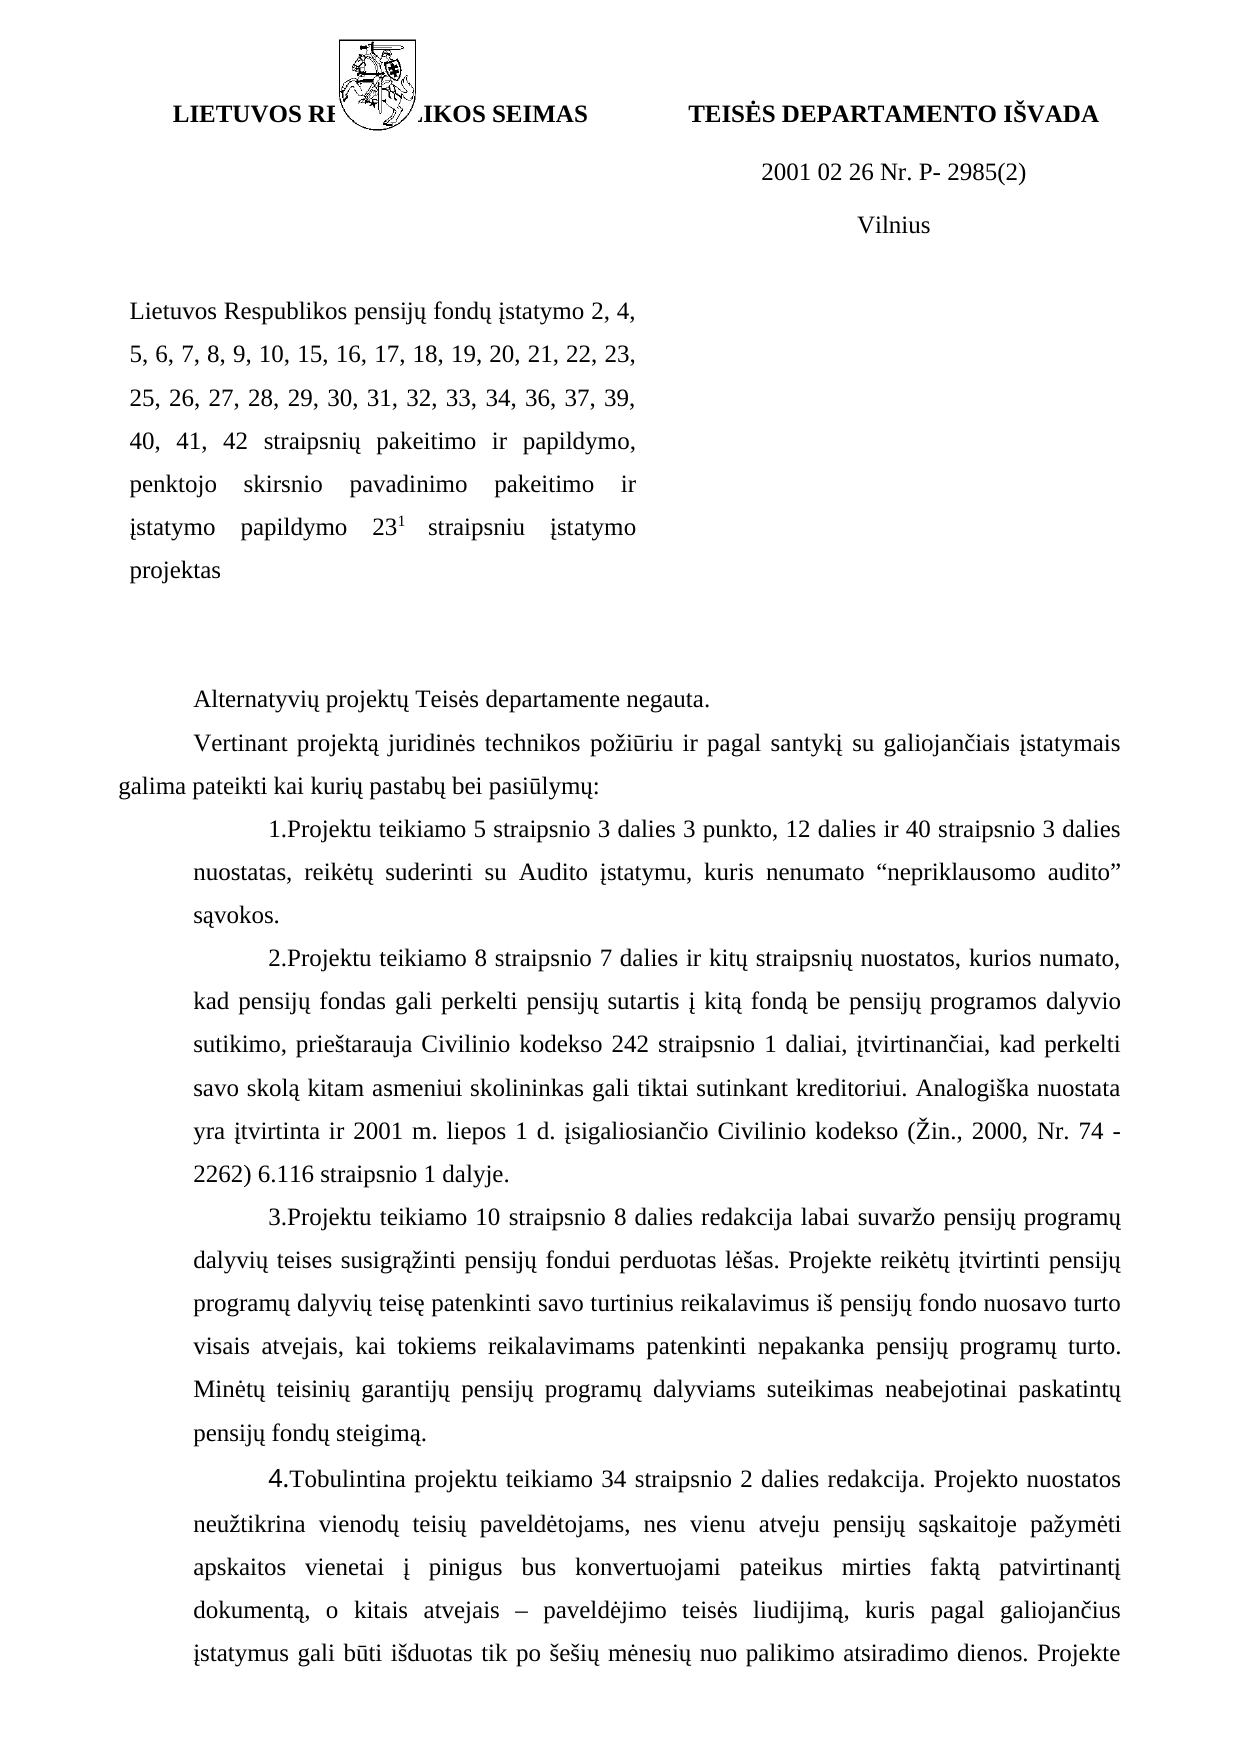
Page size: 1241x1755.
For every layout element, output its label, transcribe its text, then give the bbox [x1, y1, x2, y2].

list Projektu teikiamo 5 straipsnio 3 dalies 3 punkto, 12 dalies ir 40 straipsnio 3 dalies nuostatas, reikėtų suderinti su Audito įstatymu, kuris nenumato “nepriklausomo audito” sąvokos. [118, 814, 1122, 929]
text Alternatyvių projektų Teisės departamente negauta. [118, 684, 1122, 713]
list Projektu teikiamo 10 straipsnio 8 dalies redakcija labai suvaržo pensijų programų dalyvių teises susigrąžinti pensijų fondui perduotas lėšas. Projekte reikėtų įtvirtinti pensijų programų dalyvių teisę patenkinti savo turtinius reikalavimus iš pensijų fondo nuosavo turto visais atvejais, kai tokiems reikalavimams patenkinti nepakanka pensijų programų turto. Minėtų teisinių garantijų pensijų programų dalyviams suteikimas neabejotinai paskatintų pensijų fondų steigimą. [118, 1202, 1122, 1446]
table_header LIETUVOS RESPUBLIKOS SEIMAS [118, 99, 643, 253]
table_cell [647, 253, 1144, 598]
list Projektu teikiamo 8 straipsnio 7 dalies ir kitų straipsnių nuostatos, kurios numato, kad pensijų fondas gali perkelti pensijų sutartis į kitą fondą be pensijų programos dalyvio sutikimo, prieštarauja Civilinio kodekso 242 straipsnio 1 daliai, įtvirtinančiai, kad perkelti savo skolą kitam asmeniui skolininkas gali tiktai sutinkant kreditoriui. Analogiška nuostata yra įtvirtinta ir 2001 m. liepos 1 d. įsigaliosiančio Civilinio kodekso (Žin., 2000, Nr. 74 - 2262) 6.116 straipsnio 1 dalyje. [118, 943, 1122, 1188]
text Vertinant projektą juridinės technikos požiūriu ir pagal santykį su galiojančiais įstatymais galima pateikti kai kurių pastabų bei pasiūlymų: [118, 728, 1122, 799]
table_header TEISĖS DEPARTAMENTO IŠVADA 2001 02 26 Nr. P- 2985(2) Vilnius [643, 99, 1144, 253]
list Tobulintina projektu teikiamo 34 straipsnio 2 dalies redakcija. Projekto nuostatos neužtikrina vienodų teisių paveldėtojams, nes vienu atveju pensijų sąskaitoje pažymėti apskaitos vienetai į pinigus bus konvertuojami pateikus mirties faktą patvirtinantį dokumentą, o kitais atvejais – paveldėjimo teisės liudijimą, kuris pagal galiojančius įstatymus gali būti išduotas tik po šešių mėnesių nuo palikimo atsiradimo dienos. Projekte [118, 1461, 1122, 1667]
table_cell Lietuvos Respublikos pensijų fondų įstatymo 2, 4, 5, 6, 7, 8, 9, 10, 15, 16, 17, 18, 19, 20, 21, 22, 23, 25, 26, 27, 28, 29, 30, 31, 32, 33, 34, 36, 37, 39, 40, 41, 42 straipsnių pakeitimo ir papildymo, penktojo skirsnio pavadinimo pakeitimo ir įstatymo papildymo 231 straipsniu įstatymo projektas [118, 253, 647, 598]
